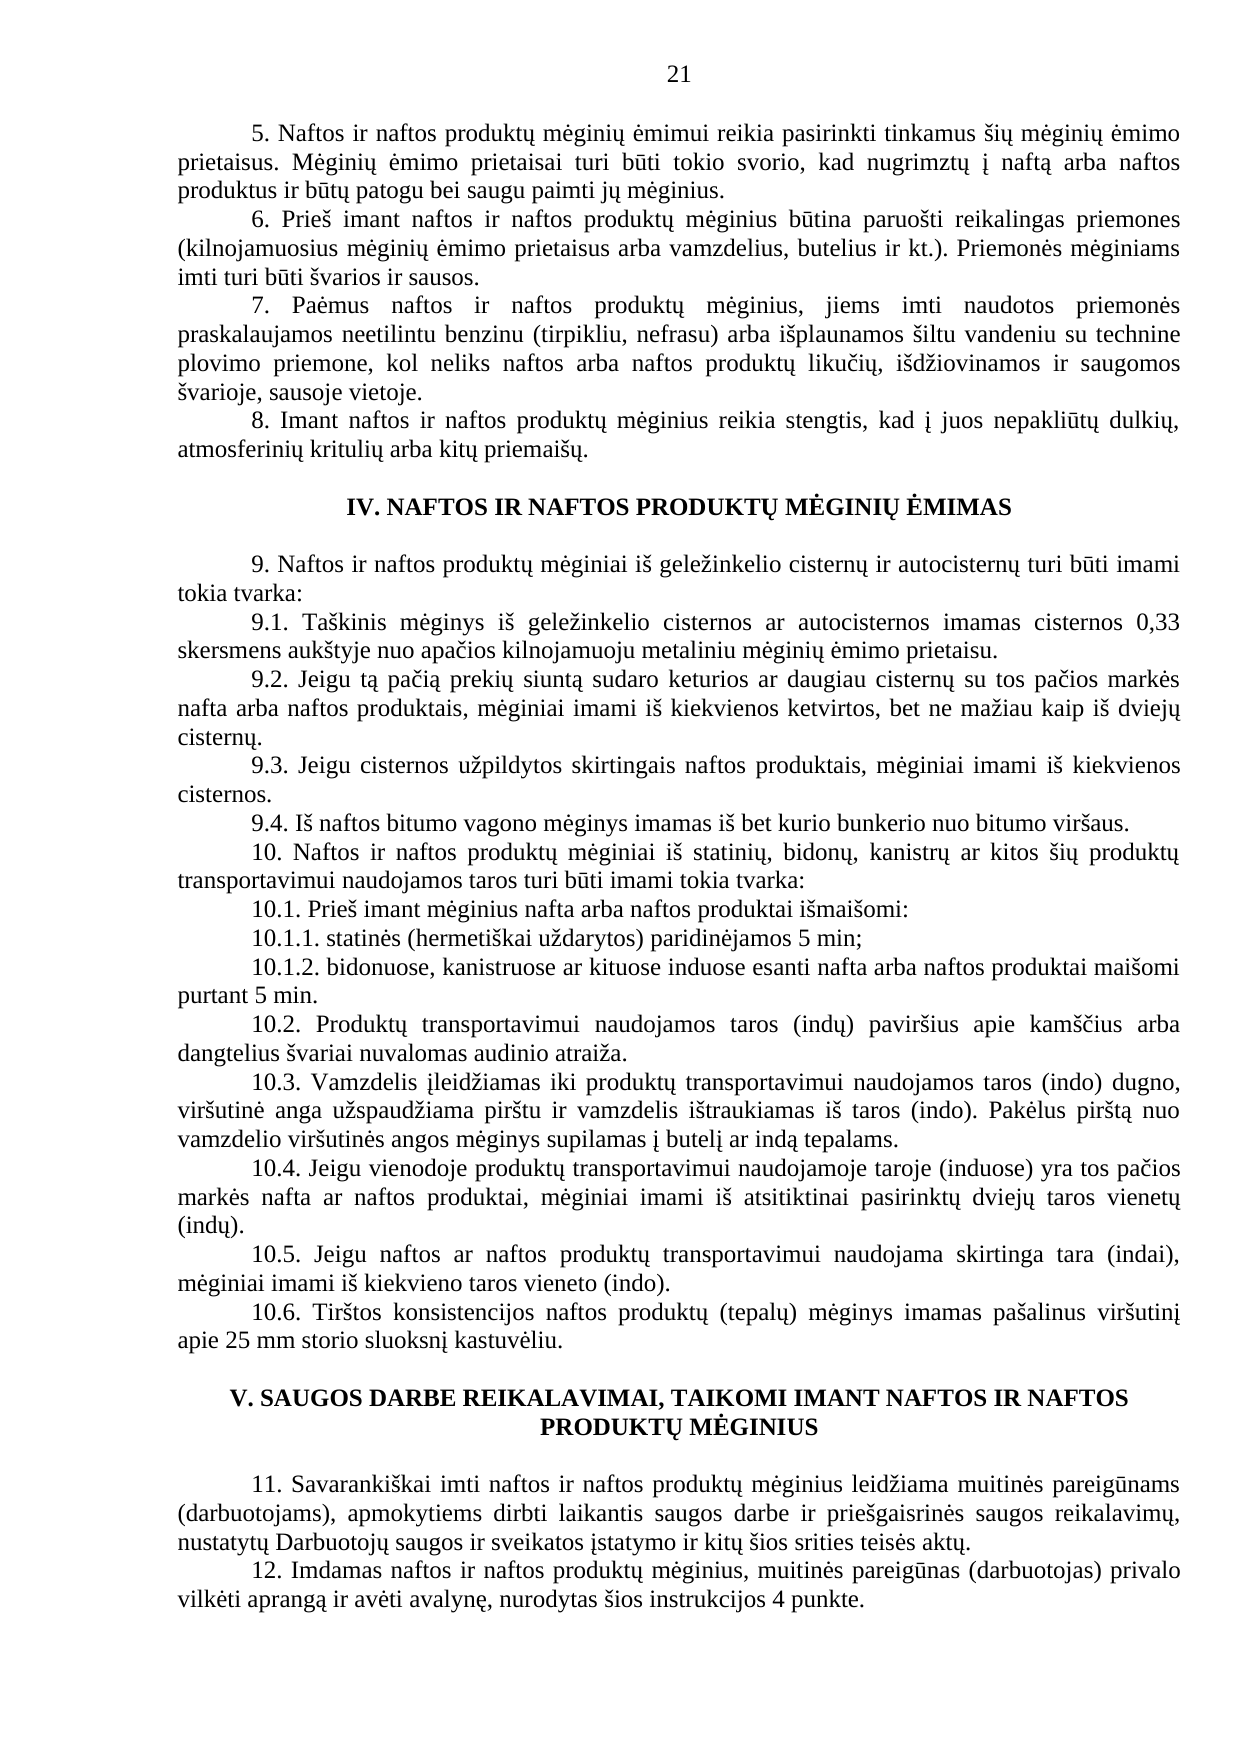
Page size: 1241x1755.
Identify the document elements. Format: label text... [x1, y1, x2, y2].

text 9.4. Iš naftos bitumo vagono mėginys imamas iš bet kurio bunkerio nuo bitumo viršaus. [177, 808, 1181, 837]
text 10.6. Tirštos konsistencijos naftos produktų (tepalų) mėginys imamas pašalinus viršutinį apie 25 mm storio sluoksnį kastuvėliu. [177, 1297, 1181, 1354]
text 11. Savarankiškai imti naftos ir naftos produktų mėginius leidžiama muitinės pareigūnams (darbuotojams), apmokytiems dirbti laikantis saugos darbe ir priešgaisrinės saugos reikalavimų, nustatytų Darbuotojų saugos ir sveikatos įstatymo ir kitų šios srities teisės aktų. [177, 1469, 1181, 1556]
text 10.1.2. bidonuose, kanistruose ar kituose induose esanti nafta arba naftos produktai maišomi purtant 5 min. [177, 952, 1181, 1009]
text 10.4. Jeigu vienodoje produktų transportavimui naudojamoje taroje (induose) yra tos pačios markės nafta ar naftos produktai, mėginiai imami iš atsitiktinai pasirinktų dviejų taros vienetų (indų). [177, 1153, 1181, 1239]
text 10.1. Prieš imant mėginius nafta arba naftos produktai išmaišomi: [177, 894, 1181, 923]
text IV. NAFTOS IR NAFTOS PRODUKTŲ MĖGINIŲ ĖMIMAS [177, 492, 1181, 521]
text 8. Imant naftos ir naftos produktų mėginius reikia stengtis, kad į juos nepakliūtų dulkių, atmosferinių kritulių arba kitų priemaišų. [177, 406, 1181, 463]
text 5. Naftos ir naftos produktų mėginių ėmimui reikia pasirinkti tinkamus šių mėginių ėmimo prietaisus. Mėginių ėmimo prietaisai turi būti tokio svorio, kad nugrimztų į naftą arba naftos produktus ir būtų patogu bei saugu paimti jų mėginius. [177, 118, 1181, 204]
text 9.1. Taškinis mėginys iš geležinkelio cisternos ar autocisternos imamas cisternos 0,33 skersmens aukštyje nuo apačios kilnojamuoju metaliniu mėginių ėmimo prietaisu. [177, 607, 1181, 664]
text 9.2. Jeigu tą pačią prekių siuntą sudaro keturios ar daugiau cisternų su tos pačios markės nafta arba naftos produktais, mėginiai imami iš kiekvienos ketvirtos, bet ne mažiau kaip iš dviejų cisternų. [177, 664, 1181, 751]
text 10.3. Vamzdelis įleidžiamas iki produktų transportavimui naudojamos taros (indo) dugno, viršutinė anga užspaudžiama pirštu ir vamzdelis ištraukiamas iš taros (indo). Pakėlus pirštą nuo vamzdelio viršutinės angos mėginys supilamas į butelį ar indą tepalams. [177, 1067, 1181, 1153]
text 10.5. Jeigu naftos ar naftos produktų transportavimui naudojama skirtinga tara (indai), mėginiai imami iš kiekvieno taros vieneto (indo). [177, 1239, 1181, 1297]
text 10.1.1. statinės (hermetiškai uždarytos) paridinėjamos 5 min; [177, 923, 1181, 952]
text 9. Naftos ir naftos produktų mėginiai iš geležinkelio cisternų ir autocisternų turi būti imami tokia tvarka: [177, 549, 1181, 607]
text 10. Naftos ir naftos produktų mėginiai iš statinių, bidonų, kanistrų ar kitos šių produktų transportavimui naudojamos taros turi būti imami tokia tvarka: [177, 837, 1181, 894]
text 9.3. Jeigu cisternos užpildytos skirtingais naftos produktais, mėginiai imami iš kiekvienos cisternos. [177, 751, 1181, 808]
text 6. Prieš imant naftos ir naftos produktų mėginius būtina paruošti reikalingas priemones (kilnojamuosius mėginių ėmimo prietaisus arba vamzdelius, butelius ir kt.). Priemonės mėginiams imti turi būti švarios ir sausos. [177, 204, 1181, 291]
text V. SAUGOS DARBE REIKALAVIMAI, TAIKOMI IMANT NAFTOS IR NAFTOS PRODUKTŲ MĖGINIUS [177, 1383, 1181, 1441]
text 12. Imdamas naftos ir naftos produktų mėginius, muitinės pareigūnas (darbuotojas) privalo vilkėti aprangą ir avėti avalynę, nurodytas šios instrukcijos 4 punkte. [177, 1556, 1181, 1613]
text 10.2. Produktų transportavimui naudojamos taros (indų) paviršius apie kamščius arba dangtelius švariai nuvalomas audinio atraiža. [177, 1009, 1181, 1067]
text 7. Paėmus naftos ir naftos produktų mėginius, jiems imti naudotos priemonės praskalaujamos neetilintu benzinu (tirpikliu, nefrasu) arba išplaunamos šiltu vandeniu su technine plovimo priemone, kol neliks naftos arba naftos produktų likučių, išdžiovinamos ir saugomos švarioje, sausoje vietoje. [177, 291, 1181, 406]
